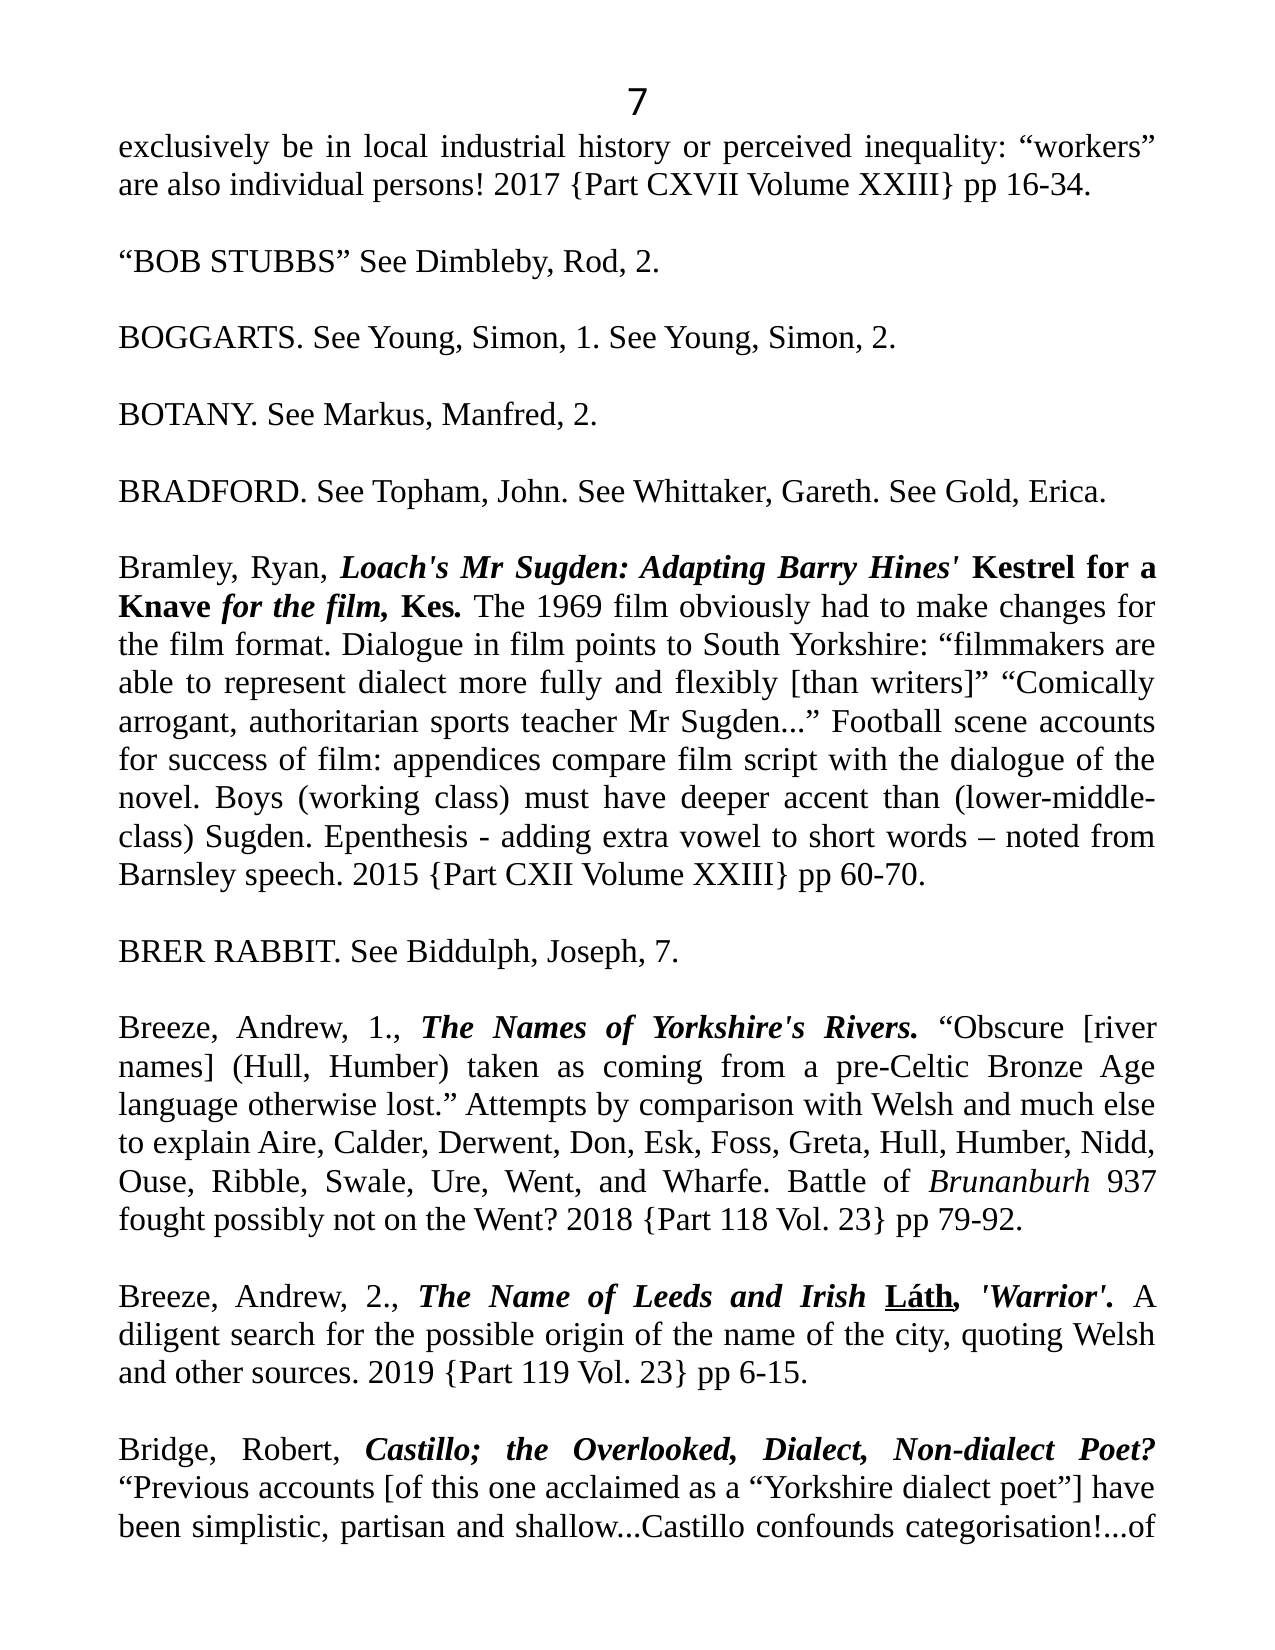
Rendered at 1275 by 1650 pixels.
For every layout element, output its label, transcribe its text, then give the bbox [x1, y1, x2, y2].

text Bridge, Robert, Castillo; the Overlooked, Dialect, Non-dialect Poet? “Previous accounts [of this one acclaimed as a “Yorkshire dialect poet”] have been simplistic, partisan and shallow...Castillo confounds categorisation!...of [118, 1429, 1157, 1544]
text BOTANY. See Markus, Manfred, 2. [118, 394, 1157, 433]
text Bramley, Ryan, Loach's Mr Sugden: Adapting Barry Hines' Kestrel for a Knave for the film, Kes. The 1969 film obviously had to make changes for the film format. Dialogue in film points to South Yorkshire: “filmmakers are able to represent dialect more fully and flexibly [than writers]” “Comically arrogant, authoritarian sports teacher Mr Sugden...” Football scene accounts for success of film: appendices compare film script with the dialogue of the novel. Boys (working class) must have deeper accent than (lower-middle-class) Sugden. Epenthesis - adding extra vowel to short words – noted from Barnsley speech. 2015 {Part CXII Volume XXIII} pp 60-70. [118, 548, 1157, 893]
text Breeze, Andrew, 1., The Names of Yorkshire's Rivers. “Obscure [river names] (Hull, Humber) taken as coming from a pre-Celtic Bronze Age language otherwise lost.” Attempts by comparison with Welsh and much else to explain Aire, Calder, Derwent, Don, Esk, Foss, Greta, Hull, Humber, Nidd, Ouse, Ribble, Swale, Ure, Went, and Wharfe. Battle of Brunanburh 937 fought possibly not on the Went? 2018 {Part 118 Vol. 23} pp 79-92. [118, 1008, 1157, 1238]
text “BOB STUBBS” See Dimbleby, Rod, 2. [118, 241, 1157, 279]
text exclusively be in local industrial history or perceived inequality: “workers” are also individual persons! 2017 {Part CXVII Volume XXIII} pp 16-34. [118, 126, 1157, 203]
text Breeze, Andrew, 2., The Name of Leeds and Irish Láth, 'Warrior'. A diligent search for the possible origin of the name of the city, quoting Welsh and other sources. 2019 {Part 119 Vol. 23} pp 6-15. [118, 1276, 1157, 1391]
text BRADFORD. See Topham, John. See Whittaker, Gareth. See Gold, Erica. [118, 471, 1157, 509]
text BRER RABBIT. See Biddulph, Joseph, 7. [118, 931, 1157, 969]
text BOGGARTS. See Young, Simon, 1. See Young, Simon, 2. [118, 318, 1157, 356]
